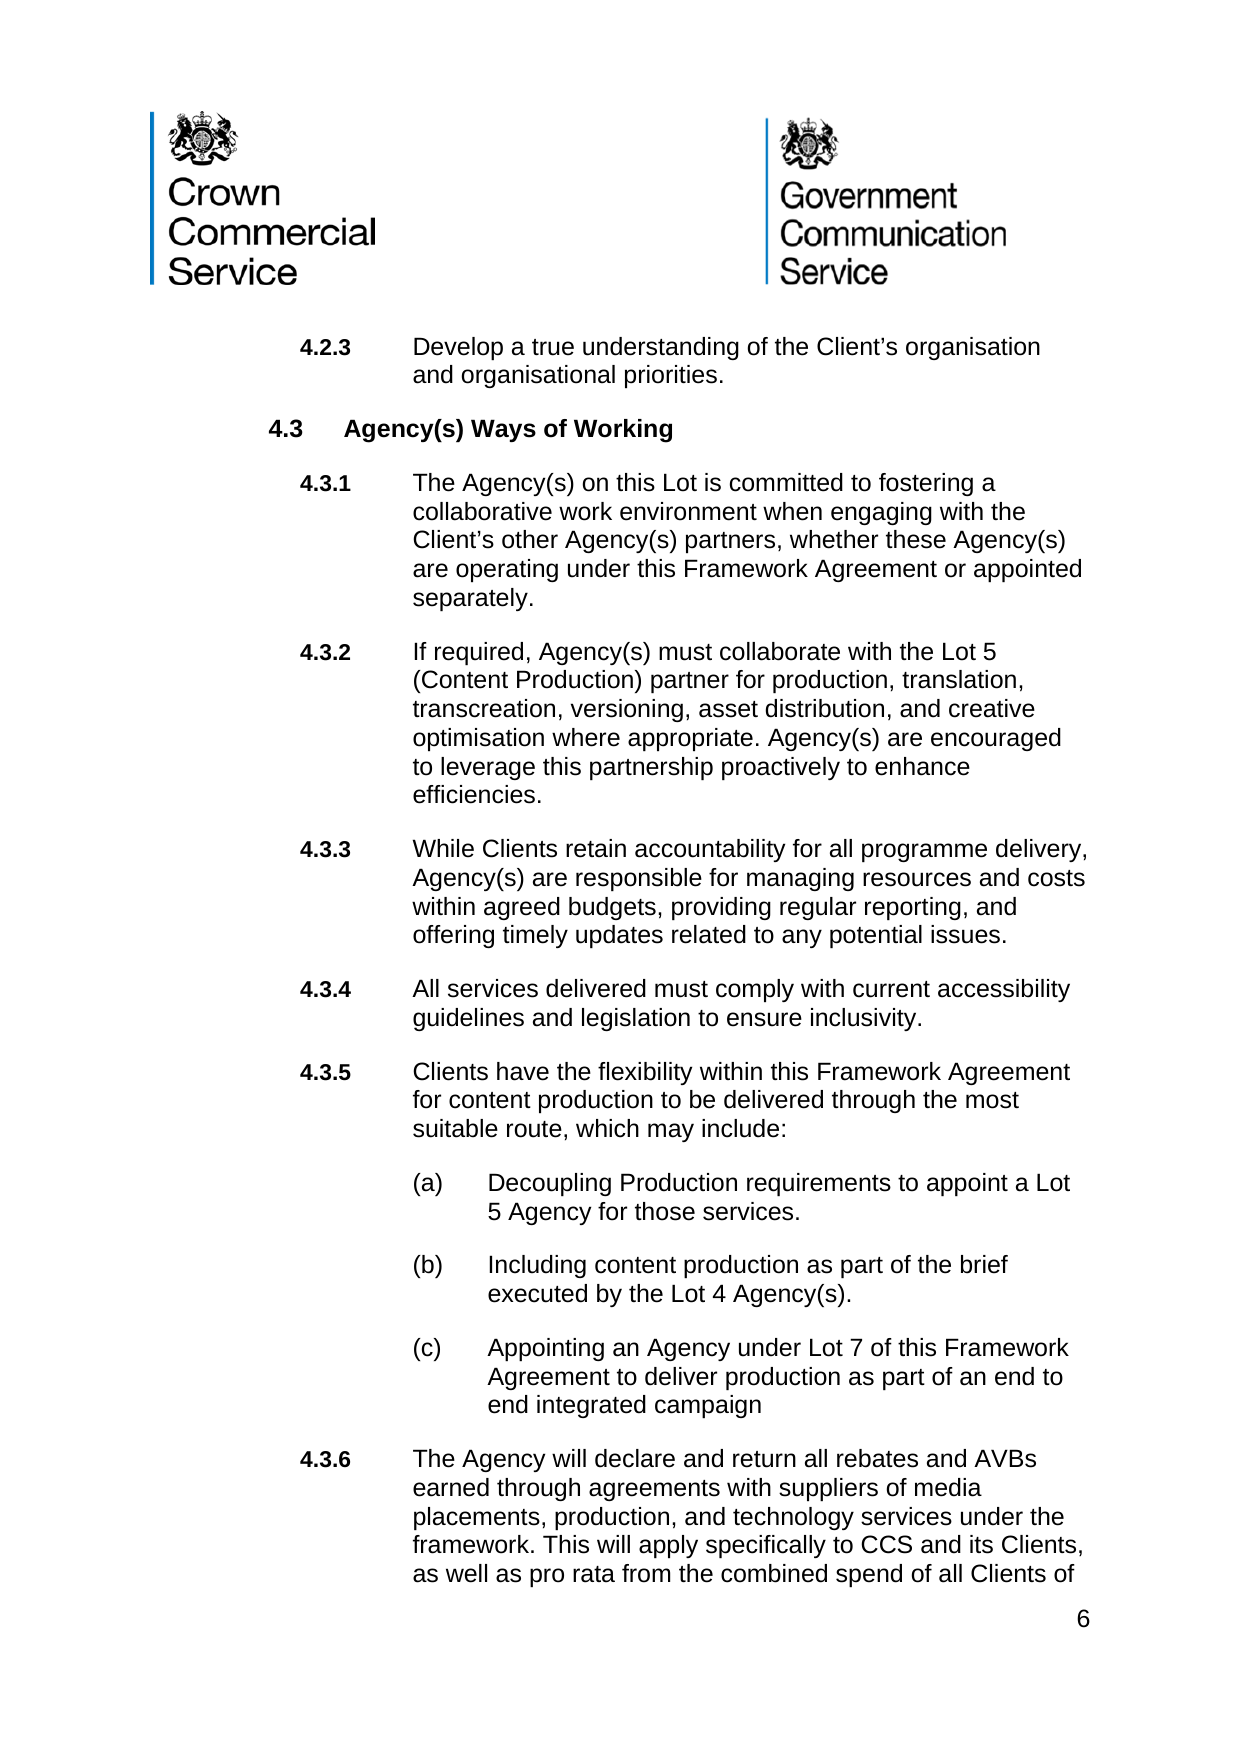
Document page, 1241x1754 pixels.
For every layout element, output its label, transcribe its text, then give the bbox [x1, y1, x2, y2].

list Decoupling Production requirements to appoint a Lot 5 Agency for those services. [412, 1168, 1090, 1225]
list If required, Agency(s) must collaborate with the Lot 5 (Content Production) partner for production, translation, transcreation, versioning, asset distribution, and creative optimisation where appropriate. Agency(s) are encouraged to leverage this partnership proactively to enhance efficiencies. [300, 637, 1090, 809]
list Appointing an Agency under Lot 7 of this Framework Agreement to deliver production as part of an end to end integrated campaign [412, 1333, 1090, 1419]
list Agency(s) Ways of Working [268, 414, 1090, 443]
list The Agency will declare and return all rebates and AVBs earned through agreements with suppliers of media placements, production, and technology services under the framework. This will apply specifically to CCS and its Clients, as well as pro rata from the combined spend of all Clients of [300, 1444, 1090, 1588]
list Clients have the flexibility within this Framework Agreement for content production to be delivered through the most suitable route, which may include: [300, 1057, 1090, 1143]
list Including content production as part of the brief executed by the Lot 4 Agency(s). [412, 1250, 1090, 1308]
list The Agency(s) on this Lot is committed to fostering a collaborative work environment when engaging with the Client’s other Agency(s) partners, whether these Agency(s) are operating under this Framework Agreement or appointed separately. [300, 468, 1090, 612]
list All services delivered must comply with current accessibility guidelines and legislation to ensure inclusivity. [300, 974, 1090, 1032]
list Develop a true understanding of the Client’s organisation and organisational priorities. [300, 332, 1090, 389]
list While Clients retain accountability for all programme delivery, Agency(s) are responsible for managing resources and costs within agreed budgets, providing regular reporting, and offering timely updates related to any potential issues. [300, 834, 1090, 949]
